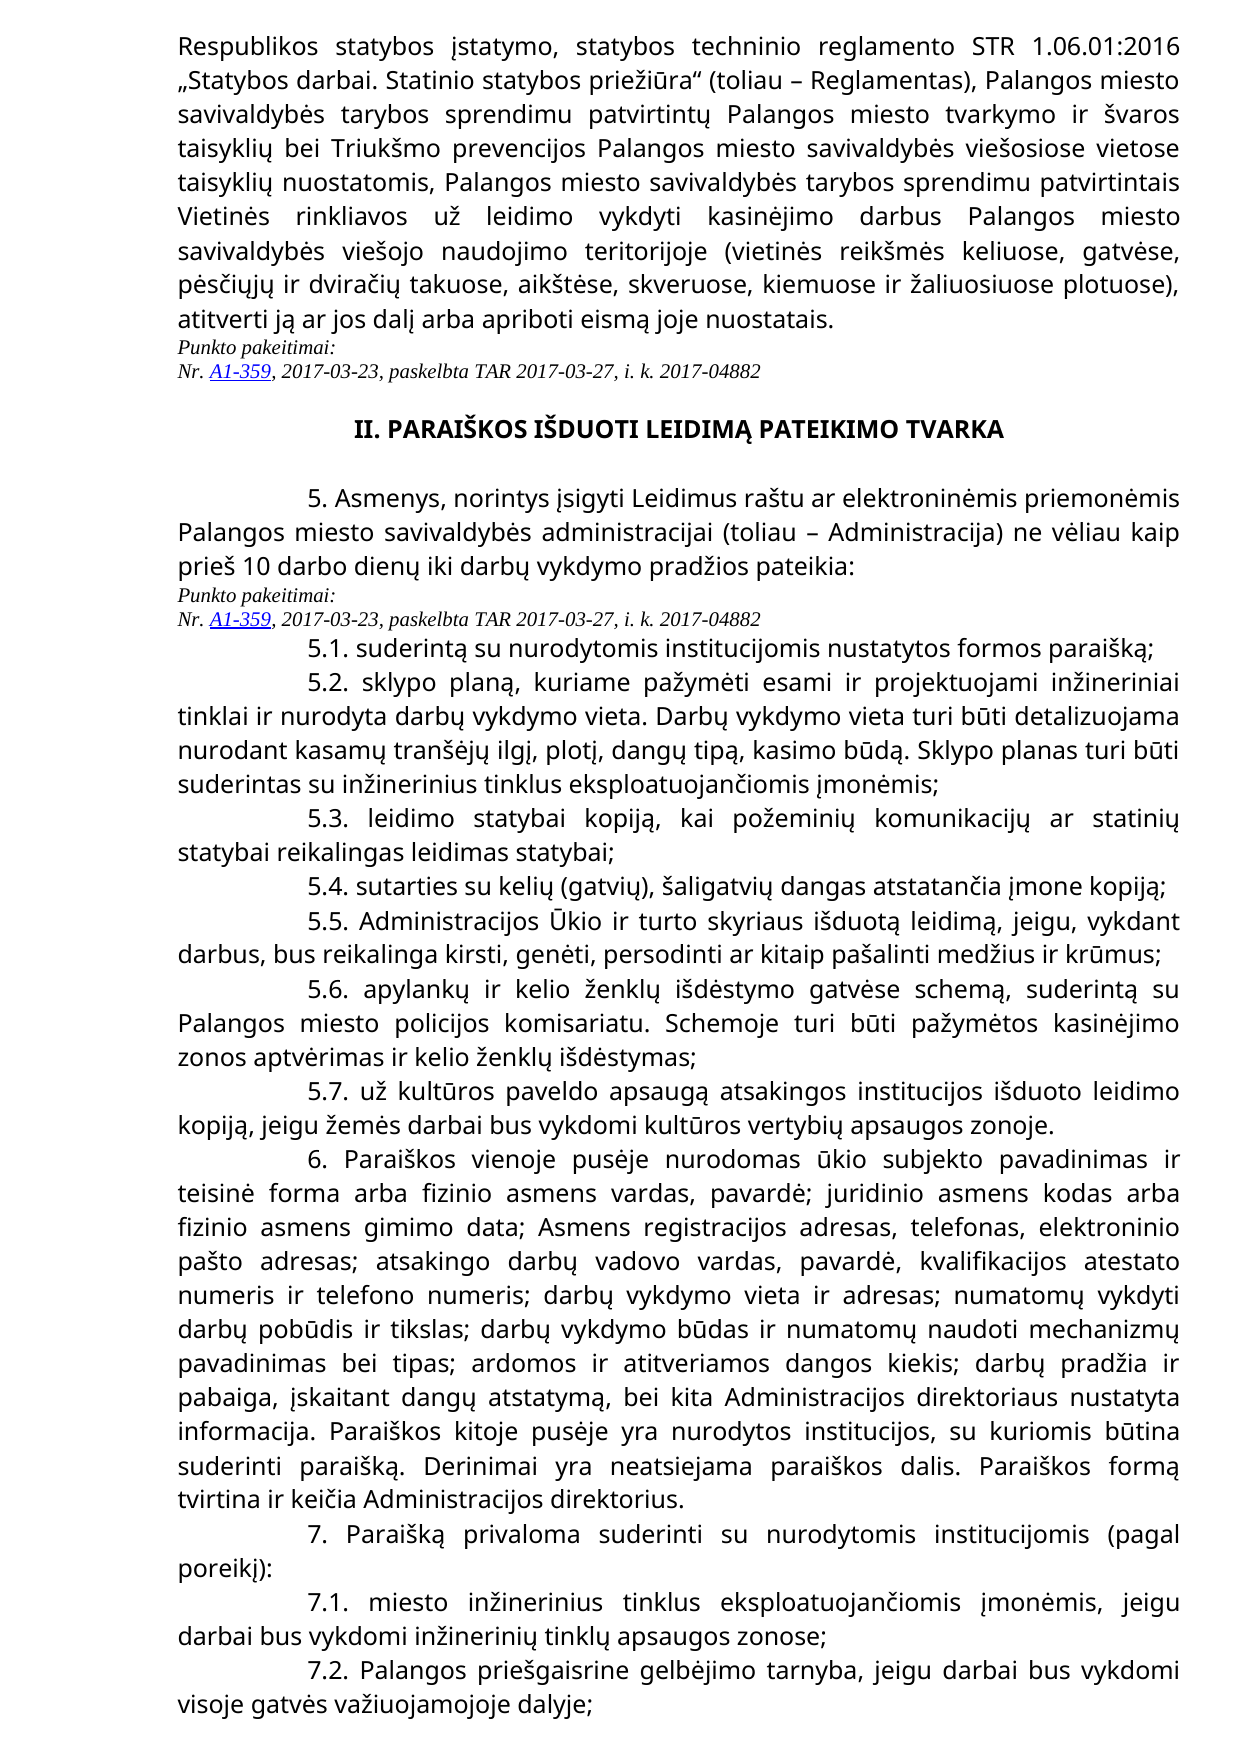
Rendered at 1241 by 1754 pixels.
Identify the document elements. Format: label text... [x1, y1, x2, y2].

text Nr. A1-359, 2017-03-23, paskelbta TAR 2017-03-27, i. k. 2017-04882 [177, 359, 1181, 383]
text 5.1. suderintą su nurodytomis institucijomis nustatytos formos paraišką; [177, 631, 1181, 665]
text Punkto pakeitimai: [177, 335, 1181, 359]
text 7.2. Palangos priešgaisrine gelbėjimo tarnyba, jeigu darbai bus vykdomi visoje gatvės važiuojamojoje dalyje; [177, 1652, 1181, 1721]
text 5.7. už kultūros paveldo apsaugą atsakingos institucijos išduoto leidimo kopiją, jeigu žemės darbai bus vykdomi kultūros vertybių apsaugos zonoje. [177, 1073, 1181, 1142]
text 7. Paraišką privaloma suderinti su nurodytomis institucijomis (pagal poreikį): [177, 1516, 1181, 1584]
text 5.2. sklypo planą, kuriame pažymėti esami ir projektuojami inžineriniai tinklai ir nurodyta darbų vykdymo vieta. Darbų vykdymo vieta turi būti detalizuojama nurodant kasamų tranšėjų ilgį, plotį, dangų tipą, kasimo būdą. Sklypo planas turi būti suderintas su inžinerinius tinklus eksploatuojančiomis įmonėmis; [177, 665, 1181, 801]
text 5.4. sutarties su kelių (gatvių), šaligatvių dangas atstatančia įmone kopiją; [177, 869, 1181, 903]
text 5.3. leidimo statybai kopiją, kai požeminių komunikacijų ar statinių statybai reikalingas leidimas statybai; [177, 801, 1181, 869]
text 5. Asmenys, norintys įsigyti Leidimus raštu ar elektroninėmis priemonėmis Palangos miesto savivaldybės administracijai (toliau – Administracija) ne vėliau kaip prieš 10 darbo dienų iki darbų vykdymo pradžios pateikia: [177, 480, 1181, 582]
text II. PARAIŠKOS IŠDUOTI LEIDIMĄ PATEIKIMO TVARKA [177, 412, 1181, 446]
text 7.1. miesto inžinerinius tinklus eksploatuojančiomis įmonėmis, jeigu darbai bus vykdomi inžinerinių tinklų apsaugos zonose; [177, 1584, 1181, 1652]
text Punkto pakeitimai: [177, 582, 1181, 607]
text 6. Paraiškos vienoje pusėje nurodomas ūkio subjekto pavadinimas ir teisinė forma arba fizinio asmens vardas, pavardė; juridinio asmens kodas arba fizinio asmens gimimo data; Asmens registracijos adresas, telefonas, elektroninio pašto adresas; atsakingo darbų vadovo vardas, pavardė, kvalifikacijos atestato numeris ir telefono numeris; darbų vykdymo vieta ir adresas; numatomų vykdyti darbų pobūdis ir tikslas; darbų vykdymo būdas ir numatomų naudoti mechanizmų pavadinimas bei tipas; ardomos ir atitveriamos dangos kiekis; darbų pradžia ir pabaiga, įskaitant dangų atstatymą, bei kita Administracijos direktoriaus nustatyta informacija. Paraiškos kitoje pusėje yra nurodytos institucijos, su kuriomis būtina suderinti paraišką. Derinimai yra neatsiejama paraiškos dalis. Paraiškos formą tvirtina ir keičia Administracijos direktorius. [177, 1142, 1181, 1516]
text 5.6. apylankų ir kelio ženklų išdėstymo gatvėse schemą, suderintą su Palangos miesto policijos komisariatu. Schemoje turi būti pažymėtos kasinėjimo zonos aptvėrimas ir kelio ženklų išdėstymas; [177, 971, 1181, 1073]
text Respublikos statybos įstatymo, statybos techninio reglamento STR 1.06.01:2016 „Statybos darbai. Statinio statybos priežiūra“ (toliau – Reglamentas), Palangos miesto savivaldybės tarybos sprendimu patvirtintų Palangos miesto tvarkymo ir švaros taisyklių bei Triukšmo prevencijos Palangos miesto savivaldybės viešosiose vietose taisyklių nuostatomis, Palangos miesto savivaldybės tarybos sprendimu patvirtintais Vietinės rinkliavos už leidimo vykdyti kasinėjimo darbus Palangos miesto savivaldybės viešojo naudojimo teritorijoje (vietinės reikšmės keliuose, gatvėse, pėsčiųjų ir dviračių takuose, aikštėse, skveruose, kiemuose ir žaliuosiuose plotuose), atitverti ją ar jos dalį arba apriboti eismą joje nuostatais. [177, 29, 1181, 335]
text Nr. A1-359, 2017-03-23, paskelbta TAR 2017-03-27, i. k. 2017-04882 [177, 607, 1181, 631]
text 5.5. Administracijos Ūkio ir turto skyriaus išduotą leidimą, jeigu, vykdant darbus, bus reikalinga kirsti, genėti, persodinti ar kitaip pašalinti medžius ir krūmus; [177, 903, 1181, 971]
